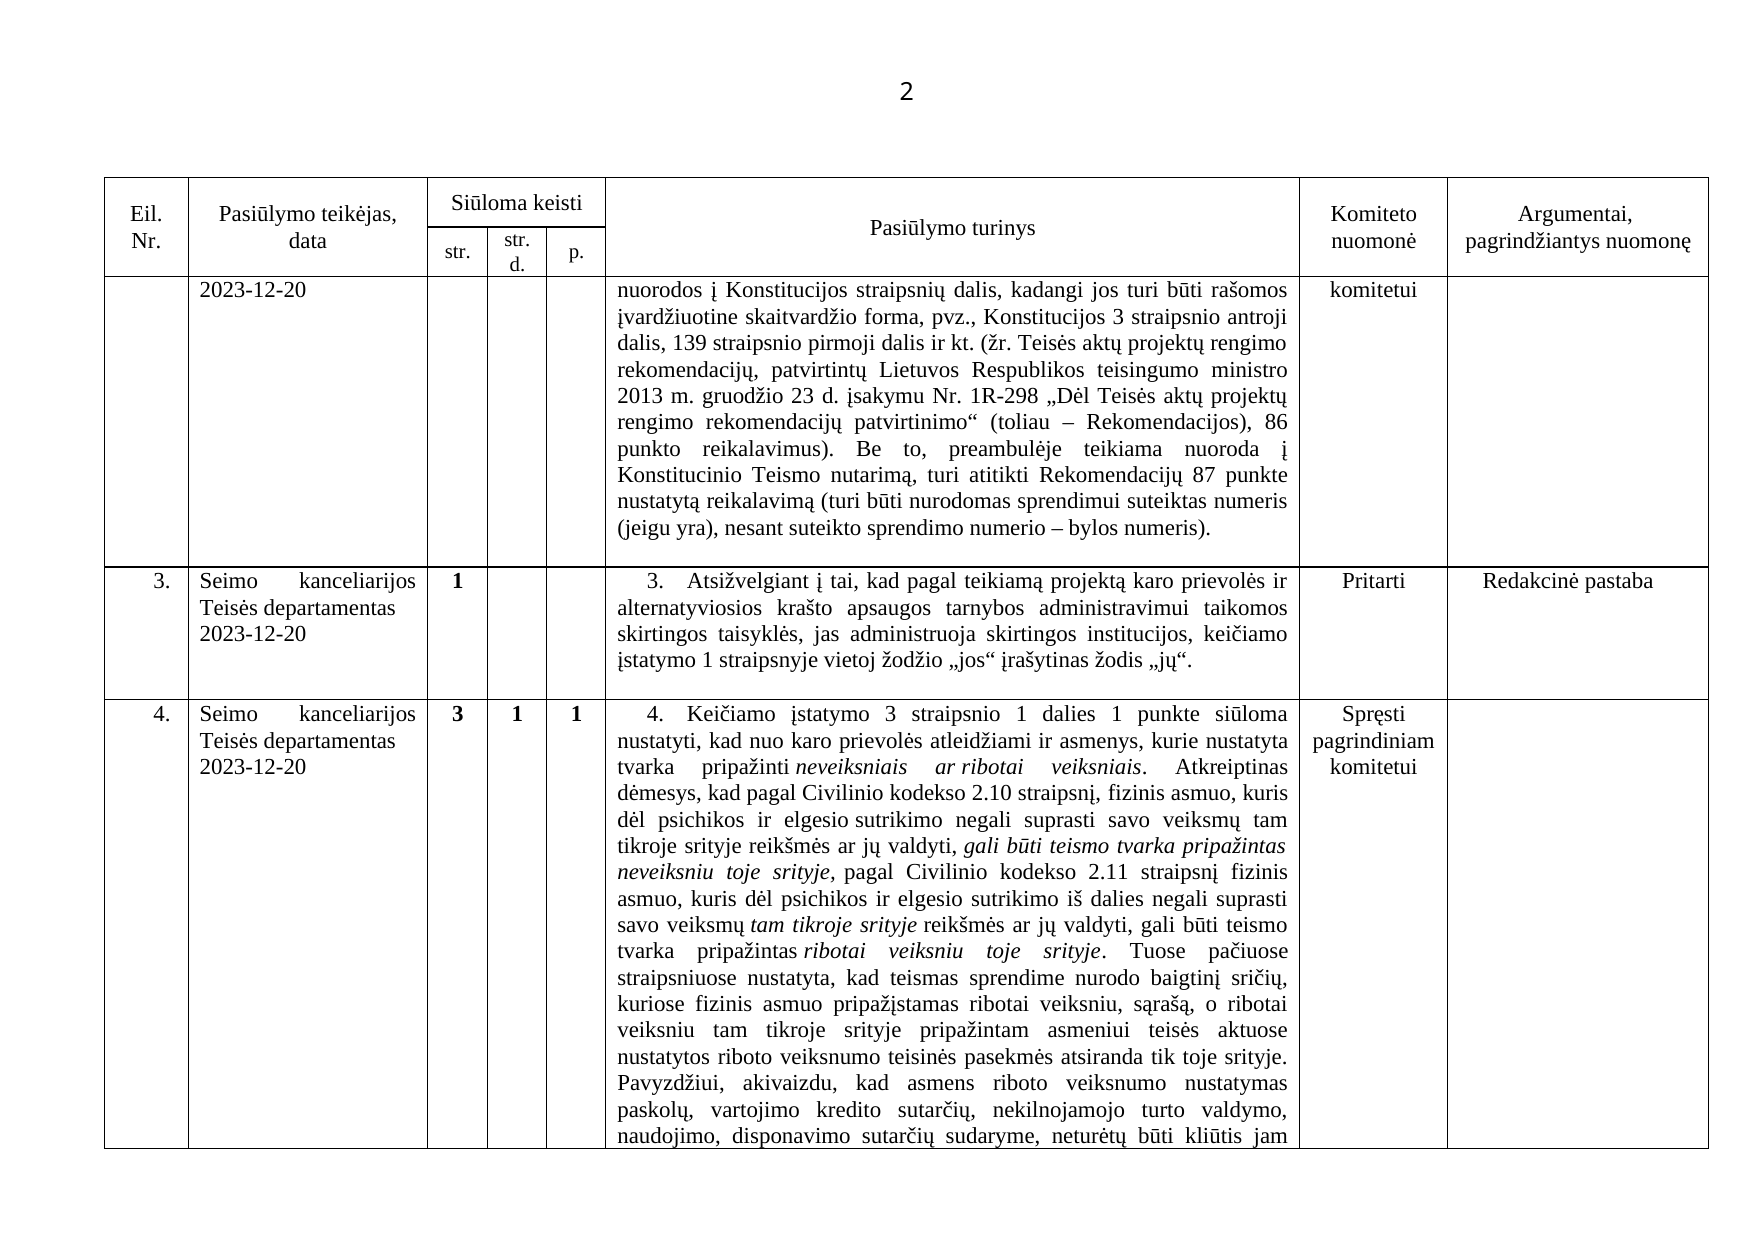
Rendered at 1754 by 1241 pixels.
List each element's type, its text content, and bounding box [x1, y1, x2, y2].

table_cell [488, 277, 546, 566]
table_header Komiteto nuomonė [1300, 178, 1447, 276]
table_cell str. [428, 228, 487, 276]
table_cell [488, 568, 546, 699]
table_cell p. [547, 228, 605, 276]
table_header Eil. Nr. [105, 178, 188, 276]
table_cell [105, 700, 188, 1148]
table_cell Seimo kanceliarijos Teisės departamentas 2023-12-20 [189, 700, 427, 1148]
table_cell Seimo kanceliarijos Teisės departamentas 2023-12-20 [189, 568, 427, 699]
table_cell Redakcinė pastaba [1448, 568, 1708, 699]
table_cell nuorodos į Konstitucijos straipsnių dalis, kadangi jos turi būti rašomos įvardžiuotine skaitvardžio forma, pvz., Konstitucijos 3 straipsnio antroji dalis, 139 straipsnio pirmoji dalis ir kt. (žr. Teisės aktų projektų rengimo rekomendacijų, patvirtintų Lietuvos Respublikos teisingumo ministro 2013 m. gruodžio 23 d. įsakymu Nr. 1R-298 „Dėl Teisės aktų projektų rengimo rekomendacijų patvirtinimo“ (toliau – Rekomendacijos), 86 punkto reikalavimus). Be to, preambulėje teikiama nuoroda į Konstitucinio Teismo nutarimą, turi atitikti Rekomendacijų 87 punkte nustatytą reikalavimą (turi būti nurodomas sprendimui suteiktas numeris (jeigu yra), nesant suteikto sprendimo numerio – bylos numeris). [606, 277, 1299, 566]
table_cell [547, 568, 605, 699]
table_cell 4. Keičiamo įstatymo 3 straipsnio 1 dalies 1 punkte siūloma nustatyti, kad nuo karo prievolės atleidžiami ir asmenys, kurie nustatyta tvarka pripažinti neveiksniais ar ribotai veiksniais. Atkreiptinas dėmesys, kad pagal Civilinio kodekso 2.10 straipsnį, fizinis asmuo, kuris dėl psichikos ir elgesio sutrikimo negali suprasti savo veiksmų tam tikroje srityje reikšmės ar jų valdyti, gali būti teismo tvarka pripažintas neveiksniu toje srityje, pagal Civilinio kodekso 2.11 straipsnį fizinis asmuo, kuris dėl psichikos ir elgesio sutrikimo iš dalies negali suprasti savo veiksmų tam tikroje srityje reikšmės ar jų valdyti, gali būti teismo tvarka pripažintas ribotai veiksniu toje srityje. Tuose pačiuose straipsniuose nustatyta, kad teismas sprendime nurodo baigtinį sričių, kuriose fizinis asmuo pripažįstamas ribotai veiksniu, sąrašą, o ribotai veiksniu tam tikroje srityje pripažintam asmeniui teisės aktuose nustatytos riboto veiksnumo teisinės pasekmės atsiranda tik toje srityje. Pavyzdžiui, akivaizdu, kad asmens riboto veiksnumo nustatymas paskolų, vartojimo kredito sutarčių, nekilnojamojo turto valdymo, naudojimo, disponavimo sutarčių sudaryme, neturėtų būti kliūtis jam [606, 700, 1299, 1148]
table_cell komitetui [1300, 277, 1447, 566]
table_cell [1448, 700, 1708, 1148]
table_cell [547, 277, 605, 566]
table_header Pasiūlymo teikėjas, data [189, 178, 427, 276]
table_header Argumentai, pagrindžiantys nuomonę [1448, 178, 1708, 276]
table_cell [105, 277, 188, 566]
table_cell 3 [428, 700, 487, 1148]
table_cell 3. Atsižvelgiant į tai, kad pagal teikiamą projektą karo prievolės ir alternatyviosios krašto apsaugos tarnybos administravimui taikomos skirtingos taisyklės, jas administruoja skirtingos institucijos, keičiamo įstatymo 1 straipsnyje vietoj žodžio „jos“ įrašytinas žodis „jų“. [606, 568, 1299, 699]
table_cell 2023-12-20 [189, 277, 427, 566]
table_header Pasiūlymo turinys [606, 178, 1299, 276]
table_cell str. d. [488, 228, 546, 276]
table_cell 1 [428, 568, 487, 699]
table_cell 1 [547, 700, 605, 1148]
table_cell Spręsti pagrindiniam komitetui [1300, 700, 1447, 1148]
table_cell [105, 568, 188, 699]
table_cell 1 [488, 700, 546, 1148]
table_cell [428, 277, 487, 566]
table_cell Pritarti [1300, 568, 1447, 699]
table_cell [1448, 277, 1708, 566]
table_header Siūloma keisti [428, 178, 605, 226]
